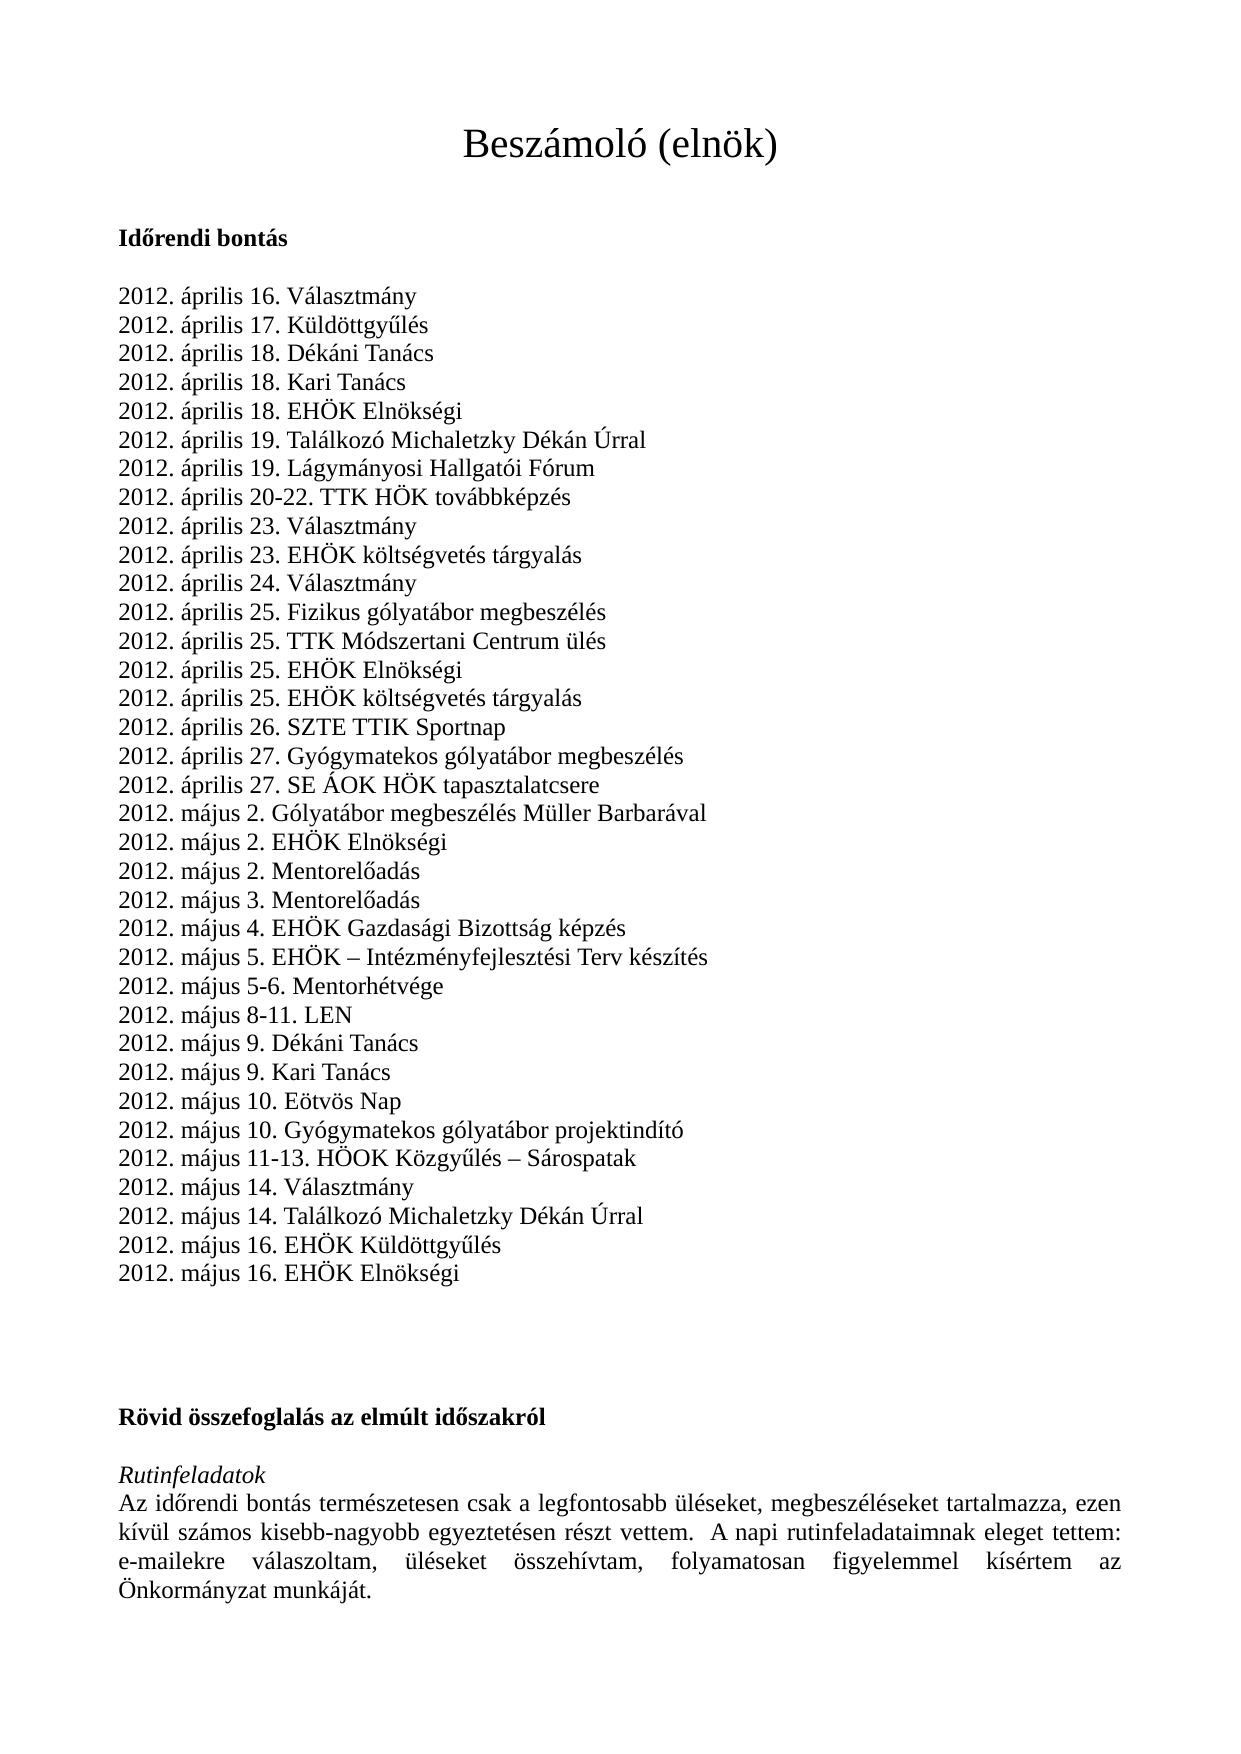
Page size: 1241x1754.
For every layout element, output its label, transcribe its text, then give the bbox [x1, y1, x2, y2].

text Az időrendi bontás természetesen csak a legfontosabb üléseket, megbeszéléseket tartalmazza, ezen kívül számos kisebb-nagyobb egyeztetésen részt vettem. A napi rutinfeladataimnak eleget tettem: e-mailekre válaszoltam, üléseket összehívtam, folyamatosan figyelemmel kísértem az Önkormányzat munkáját. [118, 1488, 1122, 1603]
text 2012. április 18. Kari Tanács [118, 367, 1122, 396]
text 2012. április 17. Küldöttgyűlés [118, 310, 1122, 338]
text 2012. április 20-22. TTK HÖK továbbképzés [118, 482, 1122, 511]
text 2012. május 9. Dékáni Tanács [118, 1028, 1122, 1057]
text 2012. május 2. Gólyatábor megbeszélés Müller Barbarával [118, 798, 1122, 827]
text 2012. május 10. Gyógymatekos gólyatábor projektindító [118, 1115, 1122, 1143]
text 2012. április 23. Választmány [118, 511, 1122, 540]
text 2012. április 19. Találkozó Michaletzky Dékán Úrral [118, 425, 1122, 453]
text 2012. május 4. EHÖK Gazdasági Bizottság képzés [118, 913, 1122, 942]
text 2012. május 14. Találkozó Michaletzky Dékán Úrral [118, 1201, 1122, 1230]
text 2012. április 18. EHÖK Elnökségi [118, 396, 1122, 425]
text 2012. május 5. EHÖK – Intézményfejlesztési Terv készítés [118, 942, 1122, 971]
text 2012. április 25. Fizikus gólyatábor megbeszélés [118, 597, 1122, 626]
text 2012. május 16. EHÖK Elnökségi [118, 1258, 1122, 1287]
text 2012. április 27. SE ÁOK HÖK tapasztalatcsere [118, 770, 1122, 798]
text 2012. május 2. EHÖK Elnökségi [118, 827, 1122, 856]
text 2012. május 9. Kari Tanács [118, 1057, 1122, 1086]
text 2012. április 16. Választmány [118, 281, 1122, 310]
text Beszámoló (elnök) [118, 118, 1122, 166]
text 2012. április 27. Gyógymatekos gólyatábor megbeszélés [118, 741, 1122, 770]
text 2012. május 8-11. LEN [118, 1000, 1122, 1028]
text 2012. április 18. Dékáni Tanács [118, 338, 1122, 367]
text 2012. május 10. Eötvös Nap [118, 1086, 1122, 1115]
text Időrendi bontás [118, 223, 1122, 252]
text 2012. április 24. Választmány [118, 568, 1122, 597]
text 2012. április 25. TTK Módszertani Centrum ülés [118, 626, 1122, 655]
text 2012. május 14. Választmány [118, 1172, 1122, 1201]
text 2012. május 11-13. HÖOK Közgyűlés – Sárospatak [118, 1143, 1122, 1172]
text 2012. április 25. EHÖK költségvetés tárgyalás [118, 683, 1122, 712]
text Rutinfeladatok [118, 1460, 1122, 1488]
text 2012. április 26. SZTE TTIK Sportnap [118, 712, 1122, 741]
text 2012. április 23. EHÖK költségvetés tárgyalás [118, 540, 1122, 568]
text 2012. május 16. EHÖK Küldöttgyűlés [118, 1230, 1122, 1258]
text 2012. május 5-6. Mentorhétvége [118, 971, 1122, 1000]
text 2012. április 25. EHÖK Elnökségi [118, 655, 1122, 683]
text 2012. április 19. Lágymányosi Hallgatói Fórum [118, 453, 1122, 482]
text 2012. május 3. Mentorelőadás [118, 885, 1122, 913]
text Rövid összefoglalás az elmúlt időszakról [118, 1402, 1122, 1431]
text 2012. május 2. Mentorelőadás [118, 856, 1122, 885]
